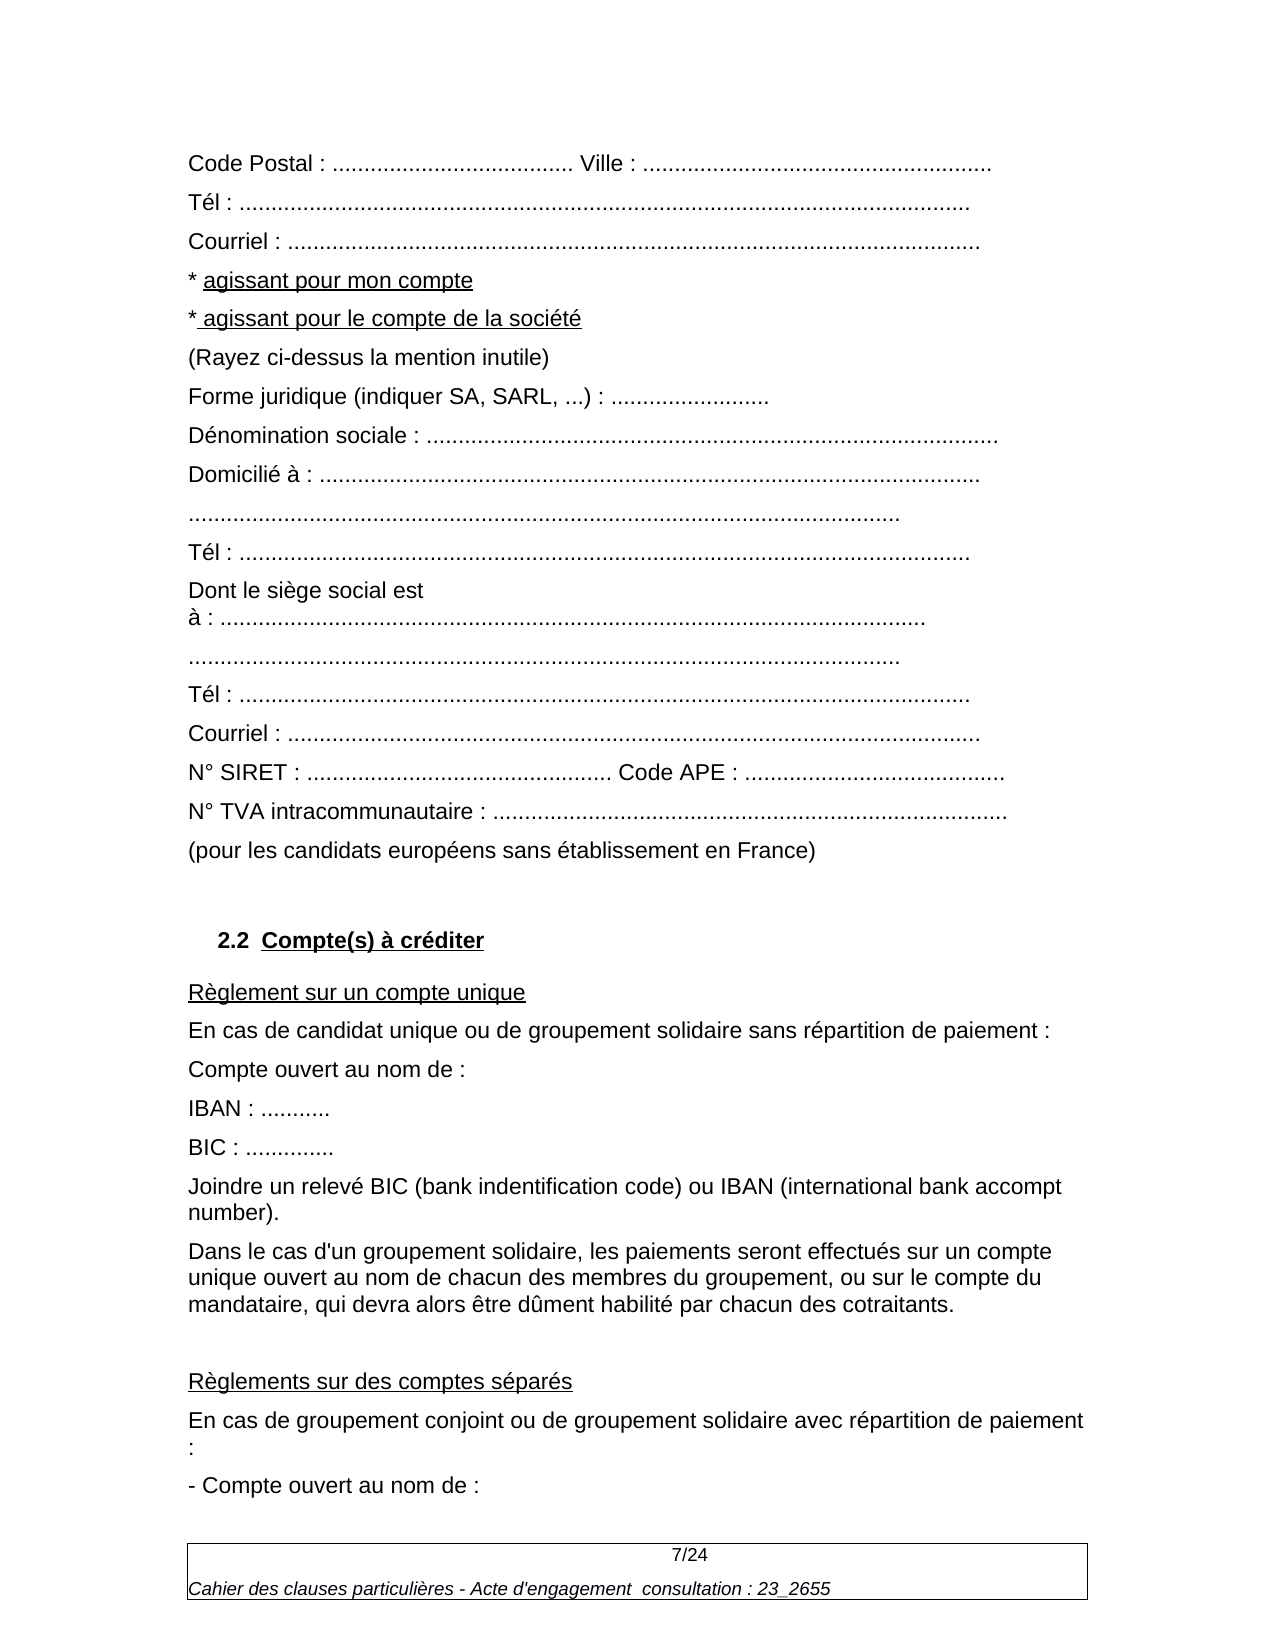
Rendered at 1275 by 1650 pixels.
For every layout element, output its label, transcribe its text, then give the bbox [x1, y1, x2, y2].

text BIC : .............. [188, 1134, 1087, 1160]
text - Compte ouvert au nom de : [188, 1472, 1087, 1499]
text Règlements sur des comptes séparés [188, 1368, 1087, 1395]
text Règlement sur un compte unique [188, 978, 1087, 1005]
text Tél : ................................................................................................................... [188, 681, 1087, 708]
text IBAN : ........... [188, 1095, 1087, 1121]
text ................................................................................................................ [188, 643, 1087, 669]
text Joindre un relevé BIC (bank indentification code) ou IBAN (international bank accompt number). [188, 1173, 1087, 1225]
text * agissant pour le compte de la société [188, 305, 1087, 332]
text En cas de groupement conjoint ou de groupement solidaire avec répartition de paiement : [188, 1407, 1087, 1460]
text Dans le cas d'un groupement solidaire, les paiements seront effectués sur un compte unique ouvert au nom de chacun des membres du groupement, ou sur le compte du mandataire, qui devra alors être dûment habilité par chacun des cotraitants. [188, 1238, 1087, 1317]
text Tél : ................................................................................................................... [188, 538, 1087, 565]
text N° SIRET : ................................................ Code APE : ......................................... [188, 759, 1087, 786]
text (pour les candidats européens sans établissement en France) [188, 837, 1087, 863]
text ................................................................................................................ [188, 500, 1087, 526]
text Domicilié à : ........................................................................................................ [188, 461, 1087, 487]
text Tél : ................................................................................................................... [188, 189, 1087, 215]
text Courriel : ............................................................................................................. [188, 720, 1087, 747]
text N° TVA intracommunautaire : ................................................................................. [188, 798, 1087, 824]
text (Rayez ci-dessus la mention inutile) [188, 344, 1087, 371]
subtitle Compte(s) à créditer [188, 927, 1087, 953]
text Courriel : ............................................................................................................. [188, 228, 1087, 254]
text * agissant pour mon compte [188, 267, 1087, 293]
text Code Postal : ...................................... Ville : ....................................................... [188, 150, 1087, 176]
text Forme juridique (indiquer SA, SARL, ...) : ......................... [188, 383, 1087, 409]
text Dont le siège social est à : ............................................................................................................... [188, 577, 1087, 630]
text Compte ouvert au nom de : [188, 1056, 1087, 1082]
text Dénomination sociale : .......................................................................................... [188, 422, 1087, 448]
text En cas de candidat unique ou de groupement solidaire sans répartition de paiement : [188, 1017, 1087, 1044]
